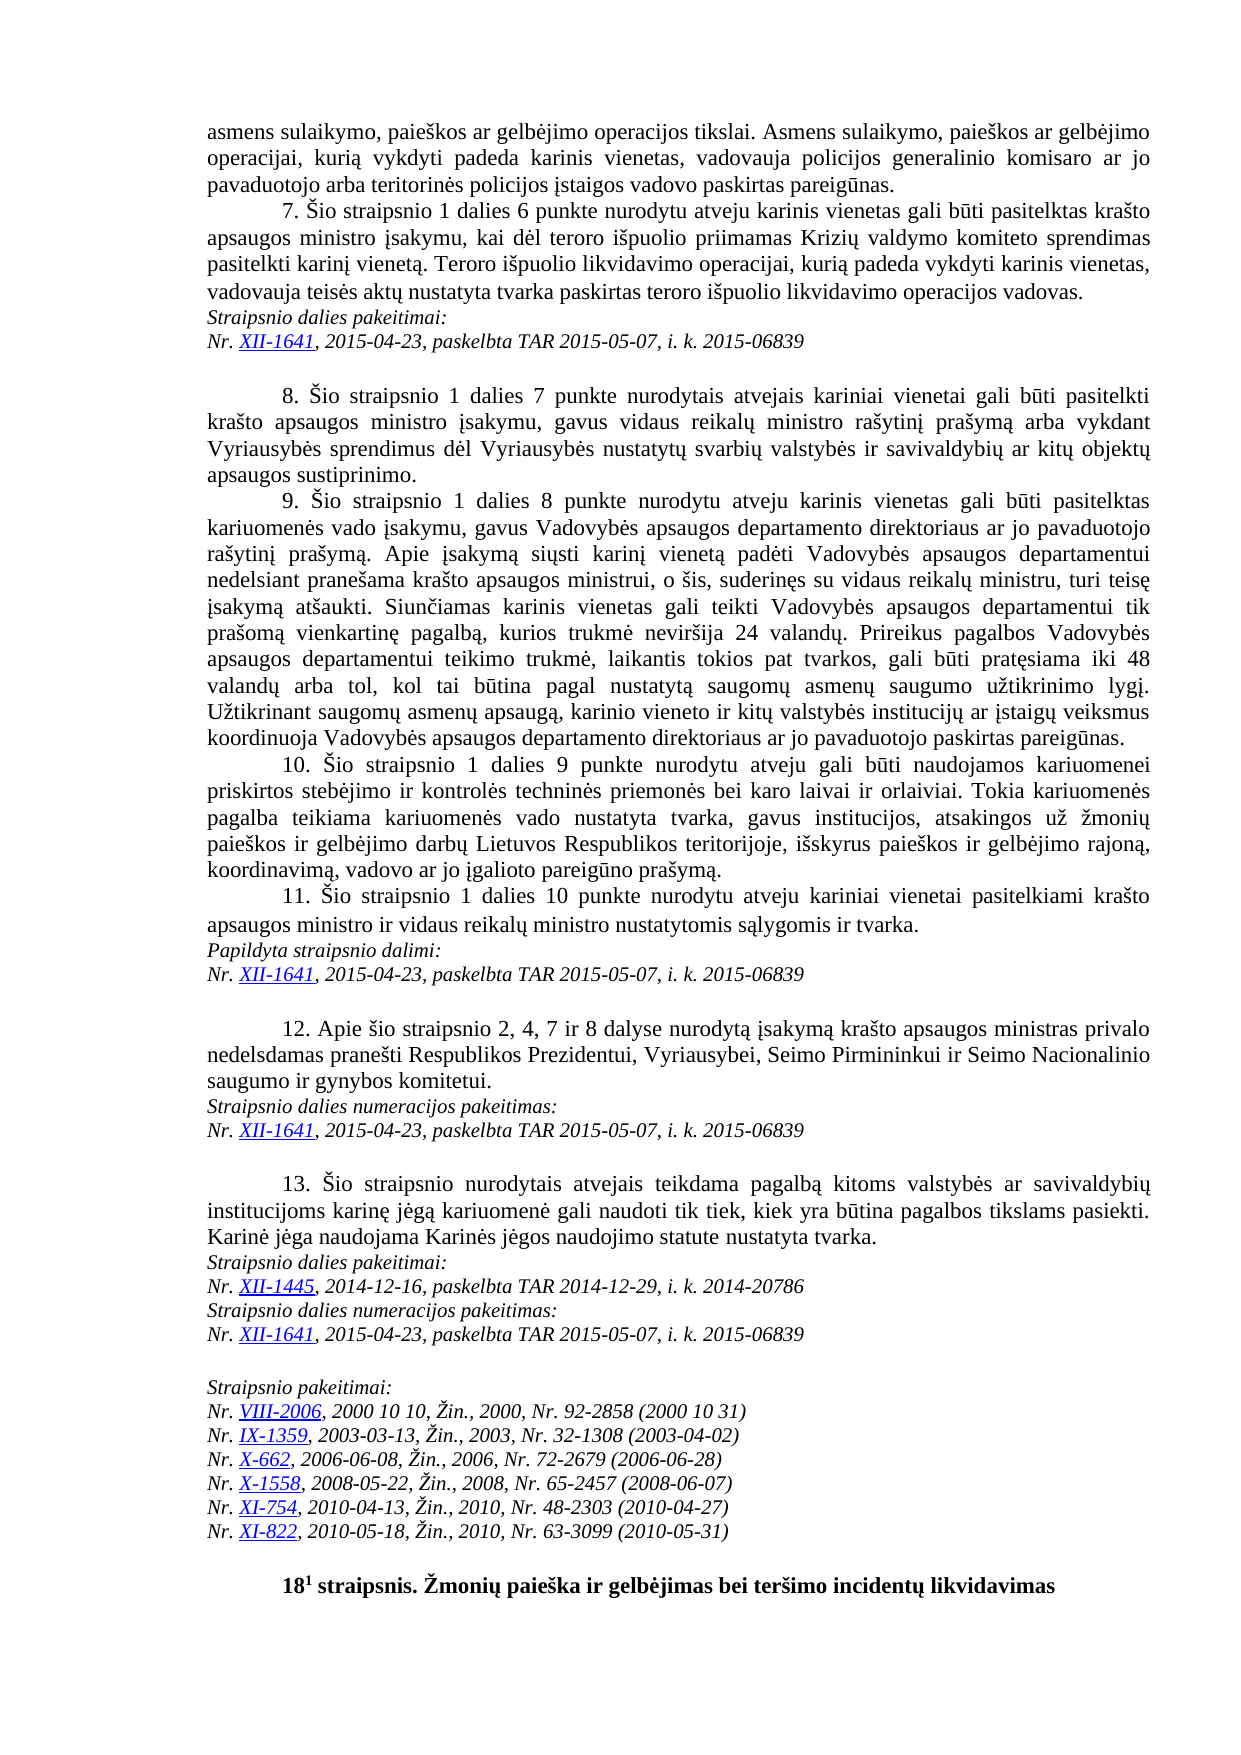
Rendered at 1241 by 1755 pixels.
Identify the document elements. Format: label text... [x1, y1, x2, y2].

text Papildyta straipsnio dalimi: [207, 938, 1152, 962]
text 11. Šio straipsnio 1 dalies 10 punkte nurodytu atveju kariniai vienetai pasitelkiami krašto apsaugos ministro ir vidaus reikalų ministro nustatytomis sąlygomis ir tvarka. [207, 883, 1152, 938]
text Straipsnio dalies numeracijos pakeitimas: [207, 1094, 1152, 1118]
text 10. Šio straipsnio 1 dalies 9 punkte nurodytu atveju gali būti naudojamos kariuomenei priskirtos stebėjimo ir kontrolės techninės priemonės bei karo laivai ir orlaiviai. Tokia kariuomenės pagalba teikiama kariuomenės vado nustatyta tvarka, gavus institucijos, atsakingos už žmonių paieškos ir gelbėjimo darbų Lietuvos Respublikos teritorijoje, išskyrus paieškos ir gelbėjimo rajoną, koordinavimą, vadovo ar jo įgalioto pareigūno prašymą. [207, 751, 1152, 883]
text 7. Šio straipsnio 1 dalies 6 punkte nurodytu atveju karinis vienetas gali būti pasitelktas krašto apsaugos ministro įsakymu, kai dėl teroro išpuolio priimamas Krizių valdymo komiteto sprendimas pasitelkti karinį vienetą. Teroro išpuolio likvidavimo operacijai, kurią padeda vykdyti karinis vienetas, vadovauja teisės aktų nustatyta tvarka paskirtas teroro išpuolio likvidavimo operacijos vadovas. [207, 197, 1152, 305]
text Nr. XII-1445, 2014-12-16, paskelbta TAR 2014-12-29, i. k. 2014-20786 [207, 1274, 1152, 1298]
text Nr. X-1558, 2008-05-22, Žin., 2008, Nr. 65-2457 (2008-06-07) [207, 1471, 1152, 1495]
text Straipsnio dalies pakeitimai: [207, 1249, 1152, 1274]
text Nr. XI-754, 2010-04-13, Žin., 2010, Nr. 48-2303 (2010-04-27) [207, 1495, 1152, 1519]
text Nr. XII-1641, 2015-04-23, paskelbta TAR 2015-05-07, i. k. 2015-06839 [207, 329, 1152, 353]
text 12. Apie šio straipsnio 2, 4, 7 ir 8 dalyse nurodytą įsakymą krašto apsaugos ministras privalo nedelsdamas pranešti Respublikos Prezidentui, Vyriausybei, Seimo Pirmininkui ir Seimo Nacionalinio saugumo ir gynybos komitetui. [207, 1014, 1152, 1094]
text 181 straipsnis. Žmonių paieška ir gelbėjimas bei teršimo incidentų likvidavimas [282, 1572, 1157, 1598]
text Nr. XII-1641, 2015-04-23, paskelbta TAR 2015-05-07, i. k. 2015-06839 [207, 1322, 1152, 1346]
text asmens sulaikymo, paieškos ar gelbėjimo operacijos tikslai. Asmens sulaikymo, paieškos ar gelbėjimo operacijai, kurią vykdyti padeda karinis vienetas, vadovauja policijos generalinio komisaro ar jo pavaduotojo arba teritorinės policijos įstaigos vadovo paskirtas pareigūnas. [207, 118, 1152, 197]
text Nr. VIII-2006, 2000 10 10, Žin., 2000, Nr. 92-2858 (2000 10 31) [207, 1399, 1152, 1423]
text 8. Šio straipsnio 1 dalies 7 punkte nurodytais atvejais kariniai vienetai gali būti pasitelkti krašto apsaugos ministro įsakymu, gavus vidaus reikalų ministro rašytinį prašymą arba vykdant Vyriausybės sprendimus dėl Vyriausybės nustatytų svarbių valstybės ir savivaldybių ar kitų objektų apsaugos sustiprinimo. [207, 382, 1152, 487]
text Nr. XII-1641, 2015-04-23, paskelbta TAR 2015-05-07, i. k. 2015-06839 [207, 1118, 1152, 1142]
text 9. Šio straipsnio 1 dalies 8 punkte nurodytu atveju karinis vienetas gali būti pasitelktas kariuomenės vado įsakymu, gavus Vadovybės apsaugos departamento direktoriaus ar jo pavaduotojo rašytinį prašymą. Apie įsakymą siųsti karinį vienetą padėti Vadovybės apsaugos departamentui nedelsiant pranešama krašto apsaugos ministrui, o šis, suderinęs su vidaus reikalų ministru, turi teisę įsakymą atšaukti. Siunčiamas karinis vienetas gali teikti Vadovybės apsaugos departamentui tik prašomą vienkartinę pagalbą, kurios trukmė neviršija 24 valandų. Prireikus pagalbos Vadovybės apsaugos departamentui teikimo trukmė, laikantis tokios pat tvarkos, gali būti pratęsiama iki 48 valandų arba tol, kol tai būtina pagal nustatytą saugomų asmenų saugumo užtikrinimo lygį. Užtikrinant saugomų asmenų apsaugą, karinio vieneto ir kitų valstybės institucijų ar įstaigų veiksmus koordinuoja Vadovybės apsaugos departamento direktoriaus ar jo pavaduotojo paskirtas pareigūnas. [207, 487, 1152, 751]
text Nr. IX-1359, 2003-03-13, Žin., 2003, Nr. 32-1308 (2003-04-02) [207, 1423, 1152, 1447]
text Straipsnio pakeitimai: [207, 1374, 1152, 1399]
text Nr. XI-822, 2010-05-18, Žin., 2010, Nr. 63-3099 (2010-05-31) [207, 1519, 1152, 1543]
text Nr. XII-1641, 2015-04-23, paskelbta TAR 2015-05-07, i. k. 2015-06839 [207, 962, 1152, 986]
text Nr. X-662, 2006-06-08, Žin., 2006, Nr. 72-2679 (2006-06-28) [207, 1447, 1152, 1471]
text Straipsnio dalies numeracijos pakeitimas: [207, 1298, 1152, 1322]
text Straipsnio dalies pakeitimai: [207, 305, 1152, 329]
text 13. Šio straipsnio nurodytais atvejais teikdama pagalbą kitoms valstybės ar savivaldybių institucijoms karinę jėgą kariuomenė gali naudoti tik tiek, kiek yra būtina pagalbos tikslams pasiekti. Karinė jėga naudojama Karinės jėgos naudojimo statute nustatyta tvarka. [207, 1171, 1152, 1249]
